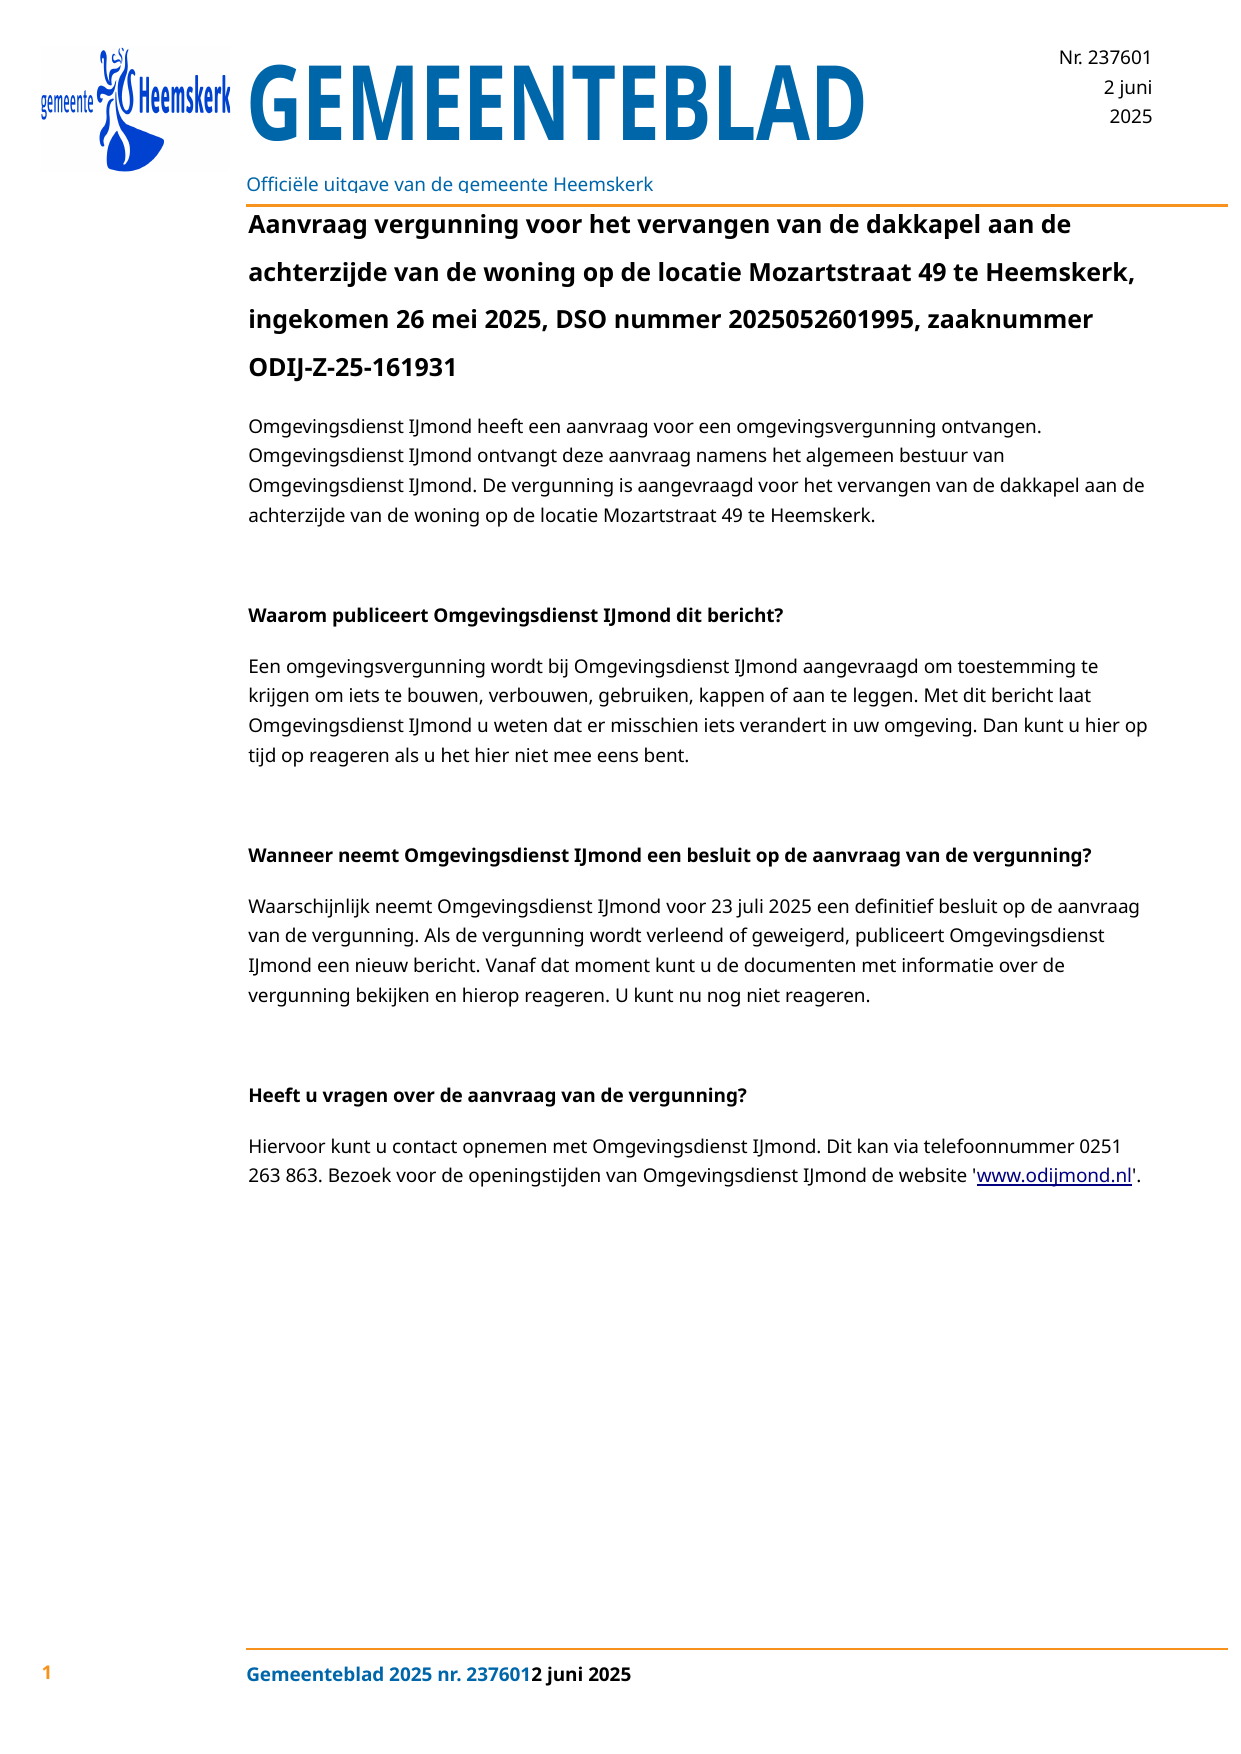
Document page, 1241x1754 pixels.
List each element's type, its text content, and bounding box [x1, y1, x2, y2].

text Hiervoor kunt u contact opnemen met Omgevingsdienst IJmond. Dit kan via telefoonnummer 0251 263 863. Bezoek voor de openingstijden van Omgevingsdienst IJmond de website 'www.odijmond.nl'. [248, 1133, 1152, 1188]
text Omgevingsdienst IJmond heeft een aanvraag voor een omgevingsvergunning ontvangen. Omgevingsdienst IJmond ontvangt deze aanvraag namens het algemeen bestuur van Omgevingsdienst IJmond. De vergunning is aangevraagd voor het vervangen van de dakkapel aan de achterzijde van de woning op de locatie Mozartstraat 49 te Heemskerk. [248, 413, 1152, 528]
picture [41, 47, 231, 172]
text Een omgevingsvergunning wordt bij Omgevingsdienst IJmond aangevraagd om toestemming te krijgen om iets te bouwen, verbouwen, gebruiken, kappen of aan te leggen. Met dit bericht laat Omgevingsdienst IJmond u weten dat er misschien iets verandert in uw omgeving. Dan kunt u hier op tijd op reageren als u het hier niet mee eens bent. [248, 653, 1152, 768]
text Heeft u vragen over de aanvraag van de vergunning? [248, 1083, 1152, 1108]
text Waarom publiceert Omgevingsdienst IJmond dit bericht? [248, 603, 1152, 628]
text Waarschijnlijk neemt Omgevingsdienst IJmond voor 23 juli 2025 een definitief besluit op de aanvraag van de vergunning. Als de vergunning wordt verleend of geweigerd, publiceert Omgevingsdienst IJmond een nieuw bericht. Vanaf dat moment kunt u de documenten met informatie over de vergunning bekijken en hierop reageren. U kunt nu nog niet reageren. [248, 893, 1152, 1008]
text Wanneer neemt Omgevingsdienst IJmond een besluit op de aanvraag van de vergunning? [248, 843, 1152, 868]
text Aanvraag vergunning voor het vervangen van de dakkapel aan de achterzijde van de woning op de locatie Mozartstraat 49 te Heemskerk, ingekomen 26 mei 2025, DSO nummer 2025052601995, zaaknummer ODIJ-Z-25-161931 [248, 207, 1152, 384]
